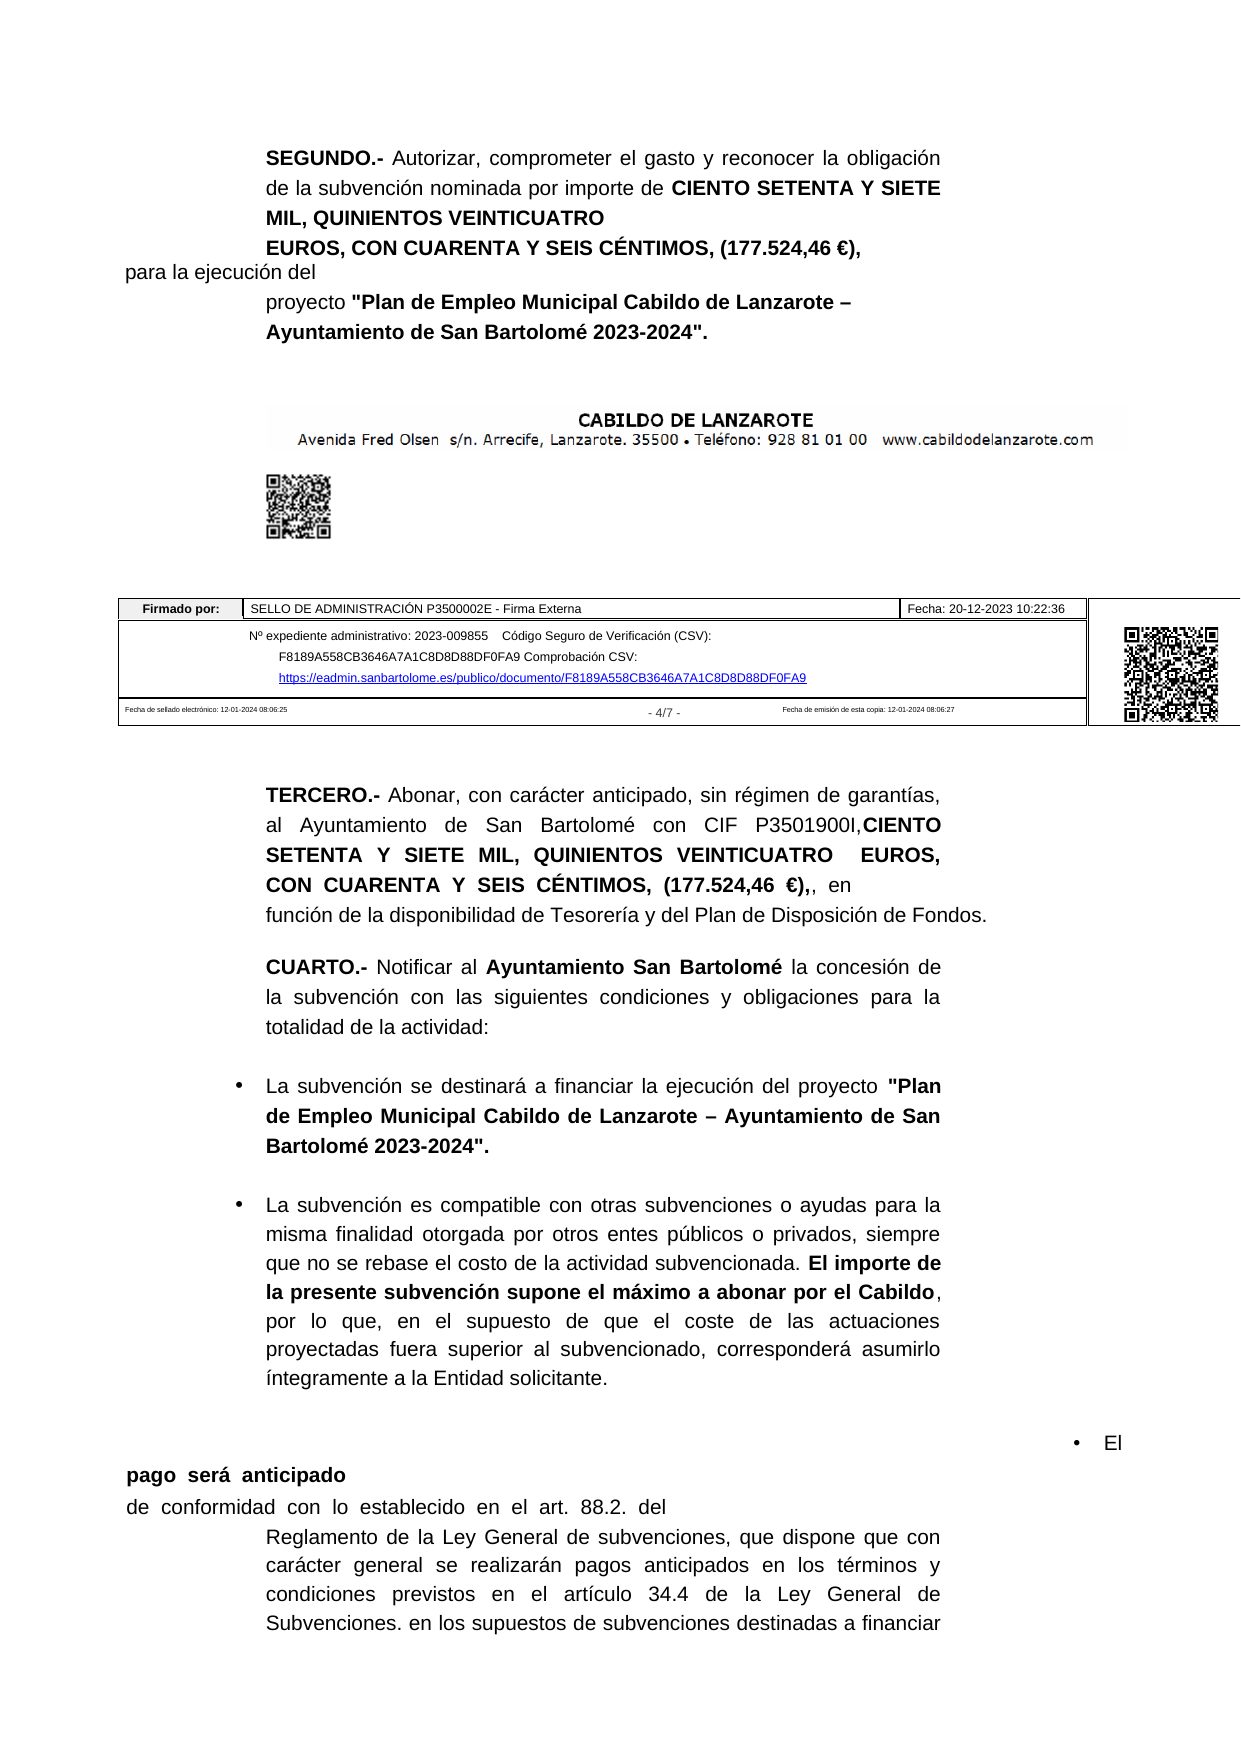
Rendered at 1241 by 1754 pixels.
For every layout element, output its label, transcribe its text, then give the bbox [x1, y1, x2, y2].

table_cell Fecha de sellado electrónico: 12-01-2024 08:06:25 - 4/7 - Fecha de emisión de esta copia: 12-01-2024 08:06:27 [119, 699, 1086, 725]
text TERCERO.- Abonar, con carácter anticipado, sin régimen de garantías, al Ayuntamiento de San Bartolomé con CIF P3501900I,CIENTO SETENTA Y SIETE MIL, QUINIENTOS VEINTICUATRO EUROS, CON CUARENTA Y SEIS CÉNTIMOS, (177.524,46 €),, en [266, 783, 941, 896]
text CUARTO.- Notificar al Ayuntamiento San Bartolomé la concesión de la subvención con las siguientes condiciones y obligaciones para la totalidad de la actividad: [266, 955, 941, 1039]
text SEGUNDO.- Autorizar, comprometer el gasto y reconocer la obligación de la subvención nominada por importe de CIENTO SETENTA Y SIETE MIL, QUINIENTOS VEINTICUATRO [266, 146, 941, 230]
table_cell Nº expediente administrativo: 2023-009855 Código Seguro de Verificación (CSV): F8189A558CB3646A7A1C8D8D88DF0FA9 Comprobación CSV: https://eadmin.sanbartolome.es/publico/documento/F8189A558CB3646A7A1C8D8D88DF0FA9 [119, 621, 1086, 697]
text de conformidad con lo establecido en el art. 88.2. del [126, 1495, 1122, 1519]
table_header [1089, 599, 1240, 725]
text proyecto "Plan de Empleo Municipal Cabildo de Lanzarote – Ayuntamiento de San Bartolomé 2023-2024". [266, 290, 961, 343]
text Reglamento de la Ley General de subvenciones, que dispone que con carácter general se realizarán pagos anticipados en los términos y condiciones previstos en el artículo 34.4 de la Ley General de Subvenciones. en los supuestos de subvenciones destinadas a financiar [266, 1524, 941, 1635]
table_header Firmado por: [119, 599, 242, 616]
text función de la disponibilidad de Tesorería y del Plan de Disposición de Fondos. [266, 902, 1122, 926]
list El [383, 1431, 1122, 1455]
text EUROS, CON CUARENTA Y SEIS CÉNTIMOS, (177.524,46 €), [266, 236, 1122, 260]
text pago será anticipado [126, 1463, 1122, 1487]
table_header Fecha: 20-12-2023 10:22:36 [901, 599, 1086, 618]
table_header SELLO DE ADMINISTRACIÓN P3500002E - Firma Externa [244, 599, 899, 618]
list La subvención se destinará a financiar la ejecución del proyecto "Plan de Empleo Municipal Cabildo de Lanzarote – Ayuntamiento de San Bartolomé 2023-2024". [235, 1074, 941, 1158]
list La subvención es compatible con otras subvenciones o ayudas para la misma finalidad otorgada por otros entes públicos o privados, siempre que no se rebase el costo de la actividad subvencionada. El importe de la presente subvención supone el máximo a abonar por el Cabildo, por lo que, en el supuesto de que el coste de las actuaciones proyectadas fuera superior al subvencionado, corresponderá asumirlo íntegramente a la Entidad solicitante. [235, 1193, 941, 1390]
text para la ejecución del [125, 260, 1122, 284]
